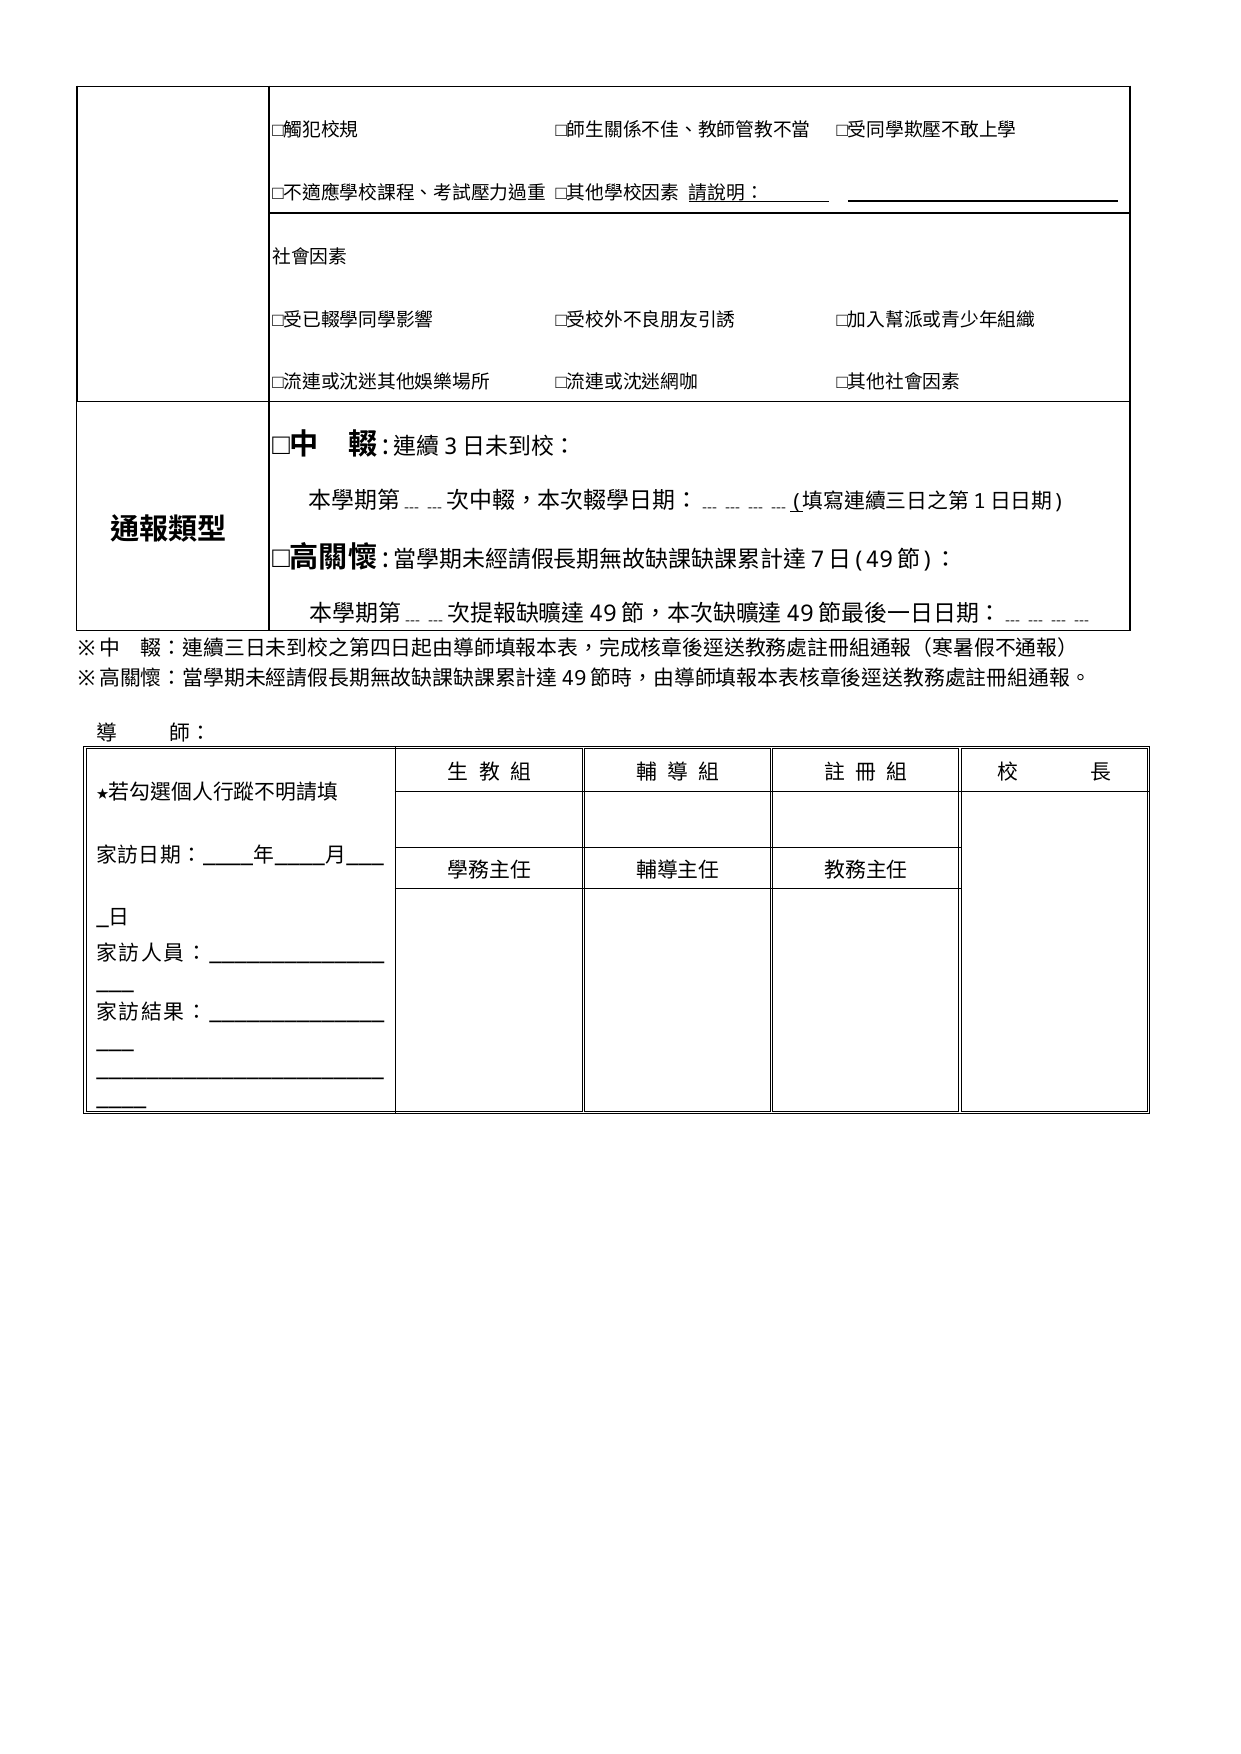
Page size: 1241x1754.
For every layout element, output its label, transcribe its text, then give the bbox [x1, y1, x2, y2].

table_header [960, 716, 1148, 746]
table_cell □受同學欺壓不敢上學 [833, 87, 1129, 212]
table_cell 學務主任 [396, 848, 582, 888]
table_cell 校 長 [962, 749, 1147, 791]
table_header [772, 716, 960, 746]
table_cell 通報類型 [77, 402, 268, 630]
table_cell [773, 889, 958, 1111]
table_header [395, 716, 583, 746]
table_cell [396, 889, 582, 1111]
table_cell 教務主任 [773, 848, 958, 888]
table_cell [962, 792, 1147, 1111]
table_cell □受校外不良朋友引誘 □流連或沈迷網咖 [552, 214, 833, 401]
table_header [584, 716, 772, 746]
table_cell [773, 792, 958, 847]
table_cell □加入幫派或青少年組織 □其他社會因素 [833, 214, 1129, 401]
table_cell 輔 導 組 [585, 749, 770, 791]
table_cell ★若勾選個人行蹤不明請填 家訪日期：____年____月____日 家訪人員：_________________ 家訪結果：_________________ ___________________________ [87, 749, 395, 1111]
table_cell [585, 792, 770, 847]
text ※高關懷：當學期未經請假長期無故缺課缺課累計達49節時，由導師填報本表核章後逕送教務處註冊組通報。 [74, 661, 1122, 692]
table_header 導 師： [85, 716, 395, 746]
text ※中 輟：連續三日未到校之第四日起由導師填報本表，完成核章後逕送教務處註冊組通報（寒暑假不通報） [74, 631, 1122, 661]
table_cell 社會因素 □受已輟學同學影響 □流連或沈迷其他娛樂場所 [270, 214, 552, 401]
table_cell 註 冊 組 [773, 749, 958, 791]
table_cell □師生關係不佳、教師管教不當 □其他學校因素 請說明： [552, 87, 833, 212]
table_cell □觸犯校規 □不適應學校課程、考試壓力過重 [270, 87, 552, 212]
table_cell 生 教 組 [396, 749, 582, 791]
table_cell 輔導主任 [585, 848, 770, 888]
table_cell [396, 792, 582, 847]
table_cell [585, 889, 770, 1111]
table_cell [78, 87, 268, 401]
table_cell □中 輟:連續3日未到校： 本學期第﹍﹍次中輟，本次輟學日期：﹍﹍﹍﹍(填寫連續三日之第1日日期) □高關懷:當學期未經請假長期無故缺課缺課累計達7日(49節)： 本學期第﹍﹍次提報缺曠達49節，本次缺曠達49節最後一日日期：﹍﹍﹍﹍ [270, 402, 1129, 630]
